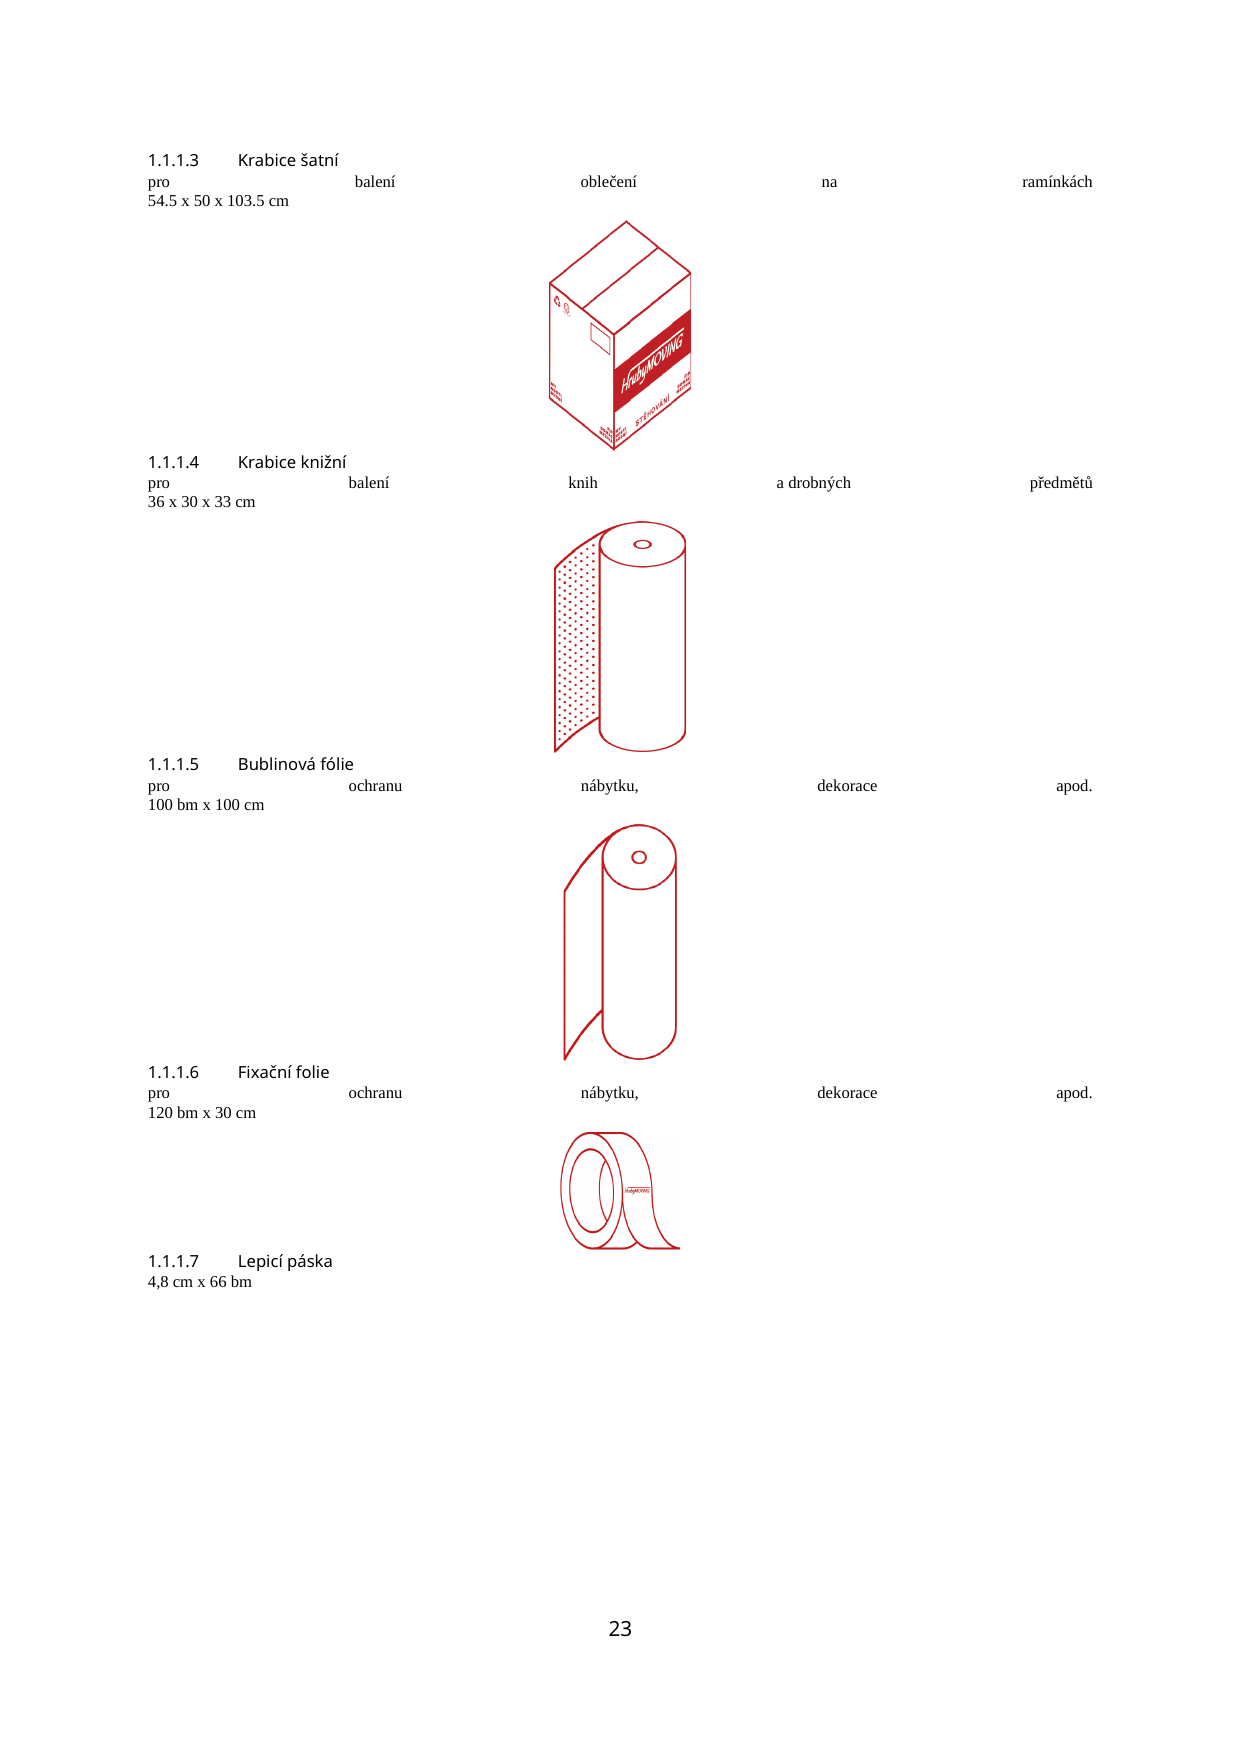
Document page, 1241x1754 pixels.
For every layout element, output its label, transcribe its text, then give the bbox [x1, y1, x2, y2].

text pro ochranu nábytku, dekorace apod. 120 bm x 30 cm [148, 1083, 1093, 1122]
subtitle Fixační folie [148, 1061, 1093, 1083]
text pro balení knih a drobných předmětů 36 x 30 x 33 cm [148, 473, 1093, 511]
subtitle Lepicí páska [148, 1249, 1093, 1272]
subtitle Krabice šatní [148, 149, 1093, 171]
text pro balení oblečení na ramínkách 54.5 x 50 x 103.5 cm [148, 171, 1093, 210]
subtitle Bublinová fólie [148, 753, 1093, 776]
subtitle Krabice knižní [148, 450, 1093, 473]
text 4,8 cm x 66 bm [148, 1272, 1093, 1291]
text pro ochranu nábytku, dekorace apod. 100 bm x 100 cm [148, 776, 1093, 814]
